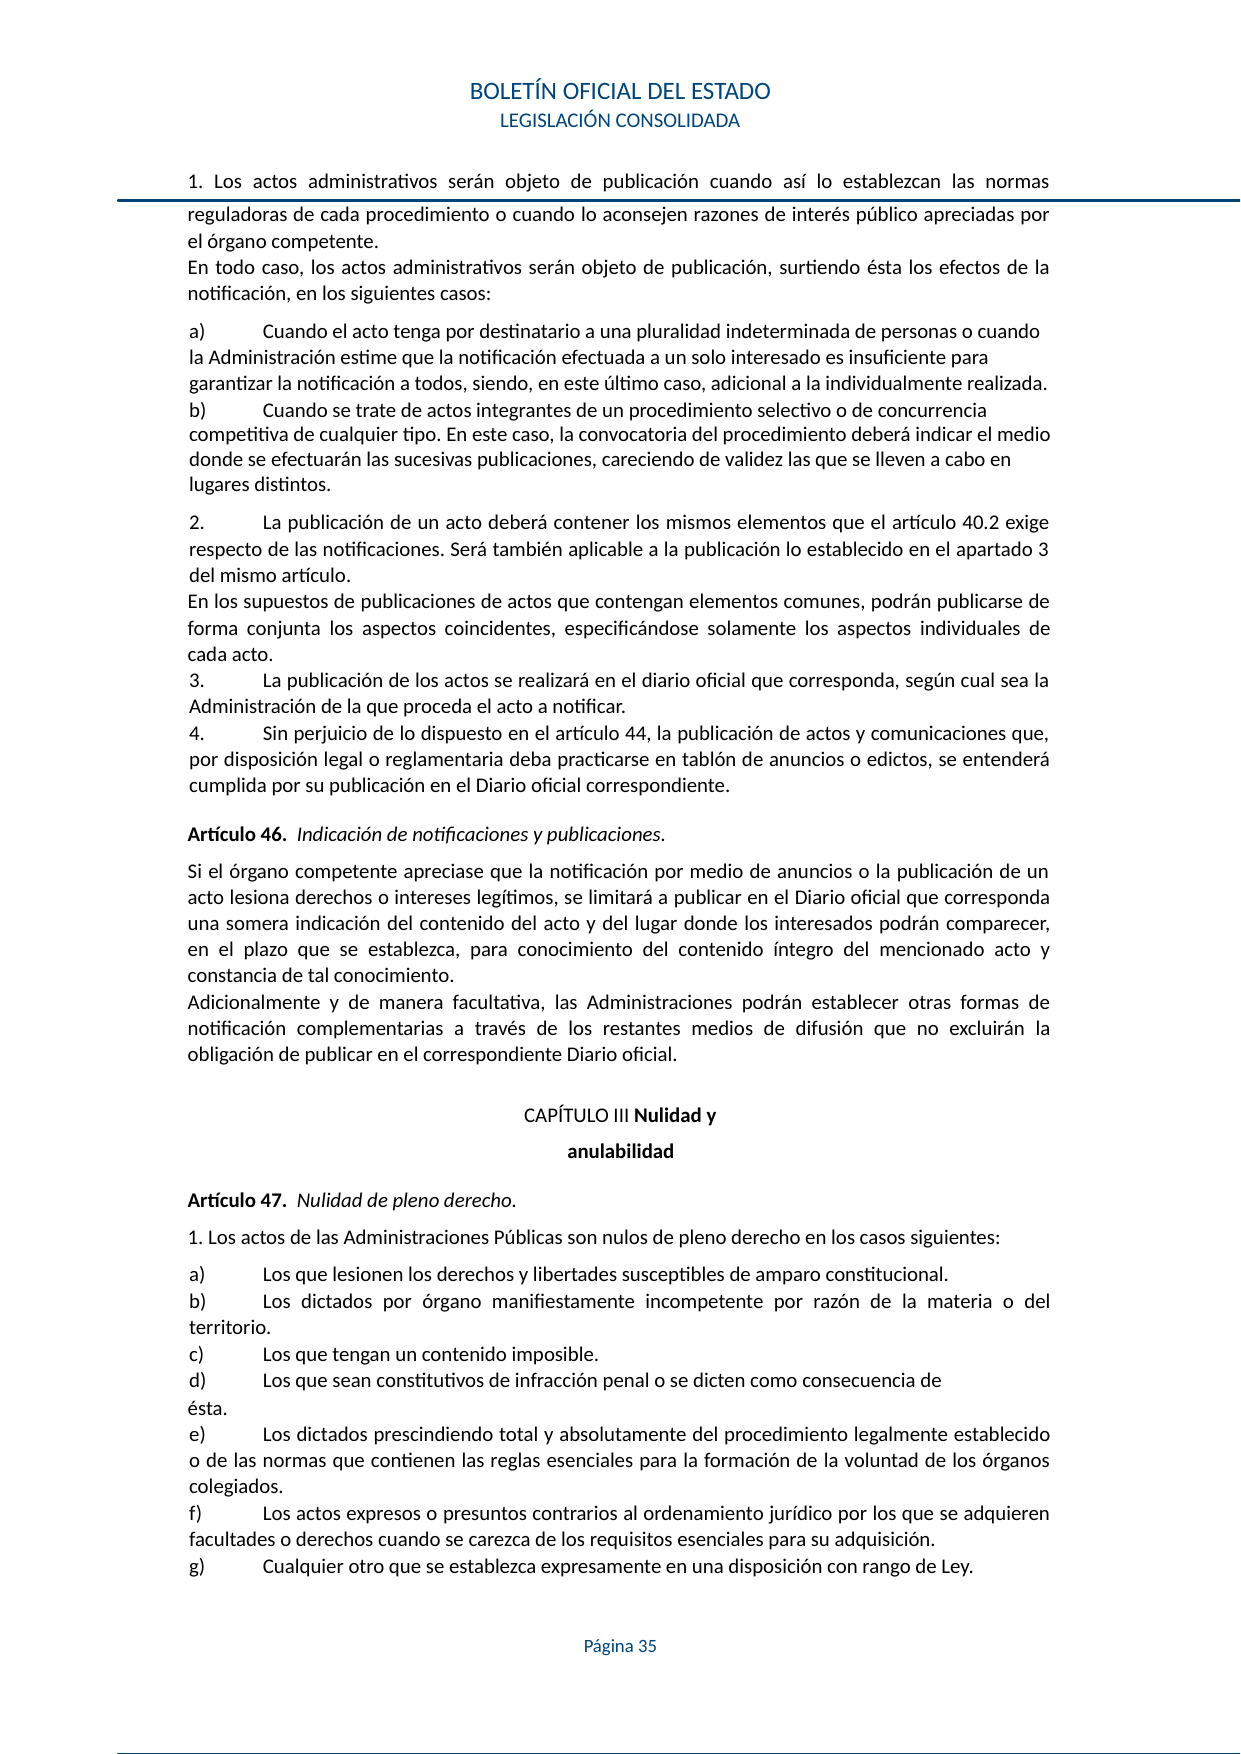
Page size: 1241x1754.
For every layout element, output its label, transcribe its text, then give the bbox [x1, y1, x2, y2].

list Cualquier otro que se establezca expresamente en una disposición con rango de Ley. [189, 1553, 1051, 1579]
list Los dictados prescindiendo total y absolutamente del procedimiento legalmente establecido o de las normas que contienen las reglas esenciales para la formación de la voluntad de los órganos colegiados. [189, 1421, 1051, 1499]
list Cuando se trate de actos integrantes de un procedimiento selectivo o de concurrencia competitiva de cualquier tipo. En este caso, la convocatoria del procedimiento deberá indicar el medio donde se efectuarán las sucesivas publicaciones, careciendo de validez las que se lleven a cabo en lugares distintos. [189, 397, 1052, 497]
list Los dictados por órgano manifiestamente incompetente por razón de la materia o del territorio. [189, 1288, 1051, 1340]
text Si el órgano competente apreciase que la notificación por medio de anuncios o la publicación de un acto lesiona derechos o intereses legítimos, se limitará a publicar en el Diario oficial que corresponda una somera indicación del contenido del acto y del lugar donde los interesados podrán comparecer, en el plazo que se establezca, para conocimiento del contenido íntegro del mencionado acto y constancia de tal conocimiento. [187, 858, 1051, 988]
text CAPÍTULO III Nulidad y anulabilidad [509, 1102, 731, 1164]
list Los actos expresos o presuntos contrarios al ordenamiento jurídico por los que se adquieren facultades o derechos cuando se carezca de los requisitos esenciales para su adquisición. [189, 1500, 1051, 1552]
text reguladoras de cada procedimiento o cuando lo aconsejen razones de interés público apreciadas por el órgano competente. [187, 202, 1051, 253]
list Los que sean constitutivos de infracción penal o se dicten como consecuencia de [189, 1368, 1051, 1393]
list Los que lesionen los derechos y libertades susceptibles de amparo constitucional. [189, 1261, 1051, 1287]
list Sin perjuicio de lo dispuesto en el artículo 44, la publicación de actos y comunicaciones que, por disposición legal o reglamentaria deba practicarse en tablón de anuncios o edictos, se entenderá cumplida por su publicación en el Diario oficial correspondiente. [189, 720, 1051, 798]
text Artículo 47. Nulidad de pleno derecho. [187, 1187, 1051, 1212]
text ésta. [187, 1395, 1051, 1420]
text En los supuestos de publicaciones de actos que contengan elementos comunes, podrán publicarse de forma conjunta los aspectos coincidentes, especificándose solamente los aspectos individuales de cada acto. [187, 588, 1051, 666]
text Artículo 46. Indicación de notificaciones y publicaciones. [187, 821, 1051, 847]
text Adicionalmente y de manera facultativa, las Administraciones podrán establecer otras formas de notificación complementarias a través de los restantes medios de difusión que no excluirán la obligación de publicar en el correspondiente Diario oficial. [187, 989, 1051, 1067]
list La publicación de los actos se realizará en el diario oficial que corresponda, según cual sea la Administración de la que proceda el acto a notificar. [189, 667, 1051, 719]
list La publicación de un acto deberá contener los mismos elementos que el artículo 40.2 exige respecto de las notificaciones. Será también aplicable a la publicación lo establecido en el apartado 3 del mismo artículo. [189, 509, 1051, 587]
text 1. Los actos de las Administraciones Públicas son nulos de pleno derecho en los casos siguientes: [187, 1224, 1051, 1249]
list Los que tengan un contenido imposible. [189, 1341, 1051, 1366]
list Cuando el acto tenga por destinatario a una pluralidad indeterminada de personas o cuando la Administración estime que la notificación efectuada a un solo interesado es insuficiente para garantizar la notificación a todos, siendo, en este último caso, adicional a la individualmente realizada. [189, 318, 1052, 396]
text 1. Los actos administrativos serán objeto de publicación cuando así lo establezcan las normas [187, 168, 1051, 199]
text En todo caso, los actos administrativos serán objeto de publicación, surtiendo ésta los efectos de la notificación, en los siguientes casos: [187, 254, 1051, 306]
